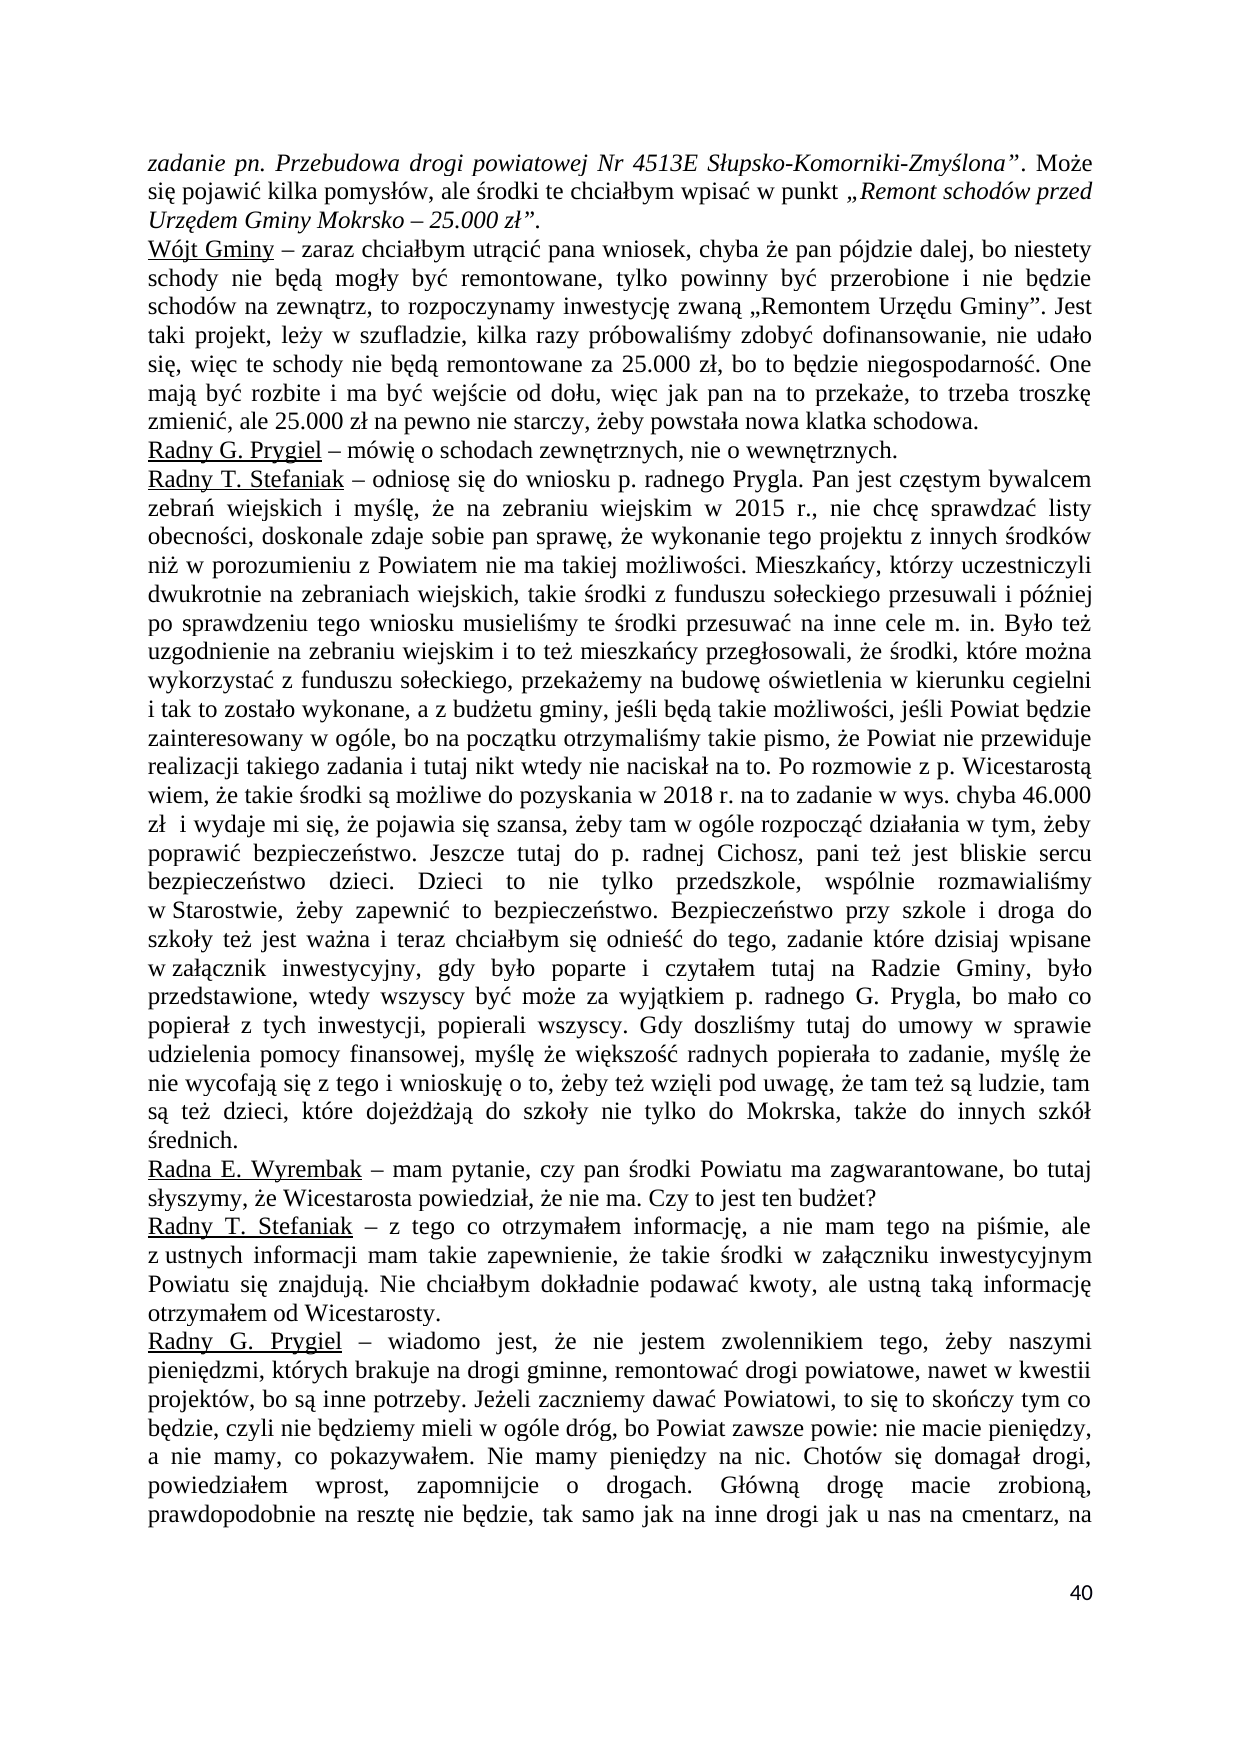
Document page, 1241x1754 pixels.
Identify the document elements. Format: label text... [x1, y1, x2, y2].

text zadanie pn. Przebudowa drogi powiatowej Nr 4513E Słupsko-Komorniki-Zmyślona”. Może się pojawić kilka pomysłów, ale środki te chciałbym wpisać w punkt „Remont schodów przed Urzędem Gminy Mokrsko – 25.000 zł”. [148, 148, 1093, 234]
text Radna E. Wyrembak – mam pytanie, czy pan środki Powiatu ma zagwarantowane, bo tutaj słyszymy, że Wicestarosta powiedział, że nie ma. Czy to jest ten budżet? [148, 1154, 1093, 1211]
text Radny T. Stefaniak – z tego co otrzymałem informację, a nie mam tego na piśmie, ale z ustnych informacji mam takie zapewnienie, że takie środki w załączniku inwestycyjnym Powiatu się znajdują. Nie chciałbym dokładnie podawać kwoty, ale ustną taką informację otrzymałem od Wicestarosty. [148, 1211, 1093, 1326]
text Wójt Gminy – zaraz chciałbym utrącić pana wniosek, chyba że pan pójdzie dalej, bo niestety schody nie będą mogły być remontowane, tylko powinny być przerobione i nie będzie schodów na zewnątrz, to rozpoczynamy inwestycję zwaną „Remontem Urzędu Gminy”. Jest taki projekt, leży w szufladzie, kilka razy próbowaliśmy zdobyć dofinansowanie, nie udało się, więc te schody nie będą remontowane za 25.000 zł, bo to będzie niegospodarność. One mają być rozbite i ma być wejście od dołu, więc jak pan na to przekaże, to trzeba troszkę zmienić, ale 25.000 zł na pewno nie starczy, żeby powstała nowa klatka schodowa. [148, 234, 1093, 435]
text Radny G. Prygiel – wiadomo jest, że nie jestem zwolennikiem tego, żeby naszymi pieniędzmi, których brakuje na drogi gminne, remontować drogi powiatowe, nawet w kwestii projektów, bo są inne potrzeby. Jeżeli zaczniemy dawać Powiatowi, to się to skończy tym co będzie, czyli nie będziemy mieli w ogóle dróg, bo Powiat zawsze powie: nie macie pieniędzy, a nie mamy, co pokazywałem. Nie mamy pieniędzy na nic. Chotów się domagał drogi, powiedziałem wprost, zapomnijcie o drogach. Główną drogę macie zrobioną, prawdopodobnie na resztę nie będzie, tak samo jak na inne drogi jak u nas na cmentarz, na [148, 1326, 1093, 1528]
text Radny G. Prygiel – mówię o schodach zewnętrznych, nie o wewnętrznych. [148, 435, 1093, 464]
text Radny T. Stefaniak – odniosę się do wniosku p. radnego Prygla. Pan jest częstym bywalcem zebrań wiejskich i myślę, że na zebraniu wiejskim w 2015 r., nie chcę sprawdzać listy obecności, doskonale zdaje sobie pan sprawę, że wykonanie tego projektu z innych środków niż w porozumieniu z Powiatem nie ma takiej możliwości. Mieszkańcy, którzy uczestniczyli dwukrotnie na zebraniach wiejskich, takie środki z funduszu sołeckiego przesuwali i później po sprawdzeniu tego wniosku musieliśmy te środki przesuwać na inne cele m. in. Było też uzgodnienie na zebraniu wiejskim i to też mieszkańcy przegłosowali, że środki, które można wykorzystać z funduszu sołeckiego, przekażemy na budowę oświetlenia w kierunku cegielni i tak to zostało wykonane, a z budżetu gminy, jeśli będą takie możliwości, jeśli Powiat będzie zainteresowany w ogóle, bo na początku otrzymaliśmy takie pismo, że Powiat nie przewiduje realizacji takiego zadania i tutaj nikt wtedy nie naciskał na to. Po rozmowie z p. Wicestarostą wiem, że takie środki są możliwe do pozyskania w 2018 r. na to zadanie w wys. chyba 46.000 zł i wydaje mi się, że pojawia się szansa, żeby tam w ogóle rozpocząć działania w tym, żeby poprawić bezpieczeństwo. Jeszcze tutaj do p. radnej Cichosz, pani też jest bliskie sercu bezpieczeństwo dzieci. Dzieci to nie tylko przedszkole, wspólnie rozmawialiśmy w Starostwie, żeby zapewnić to bezpieczeństwo. Bezpieczeństwo przy szkole i droga do szkoły też jest ważna i teraz chciałbym się odnieść do tego, zadanie które dzisiaj wpisane w załącznik inwestycyjny, gdy było poparte i czytałem tutaj na Radzie Gminy, było przedstawione, wtedy wszyscy być może za wyjątkiem p. radnego G. Prygla, bo mało co popierał z tych inwestycji, popierali wszyscy. Gdy doszliśmy tutaj do umowy w sprawie udzielenia pomocy finansowej, myślę że większość radnych popierała to zadanie, myślę że nie wycofają się z tego i wnioskuję o to, żeby też wzięli pod uwagę, że tam też są ludzie, tam są też dzieci, które dojeżdżają do szkoły nie tylko do Mokrska, także do innych szkół średnich. [148, 464, 1093, 1154]
